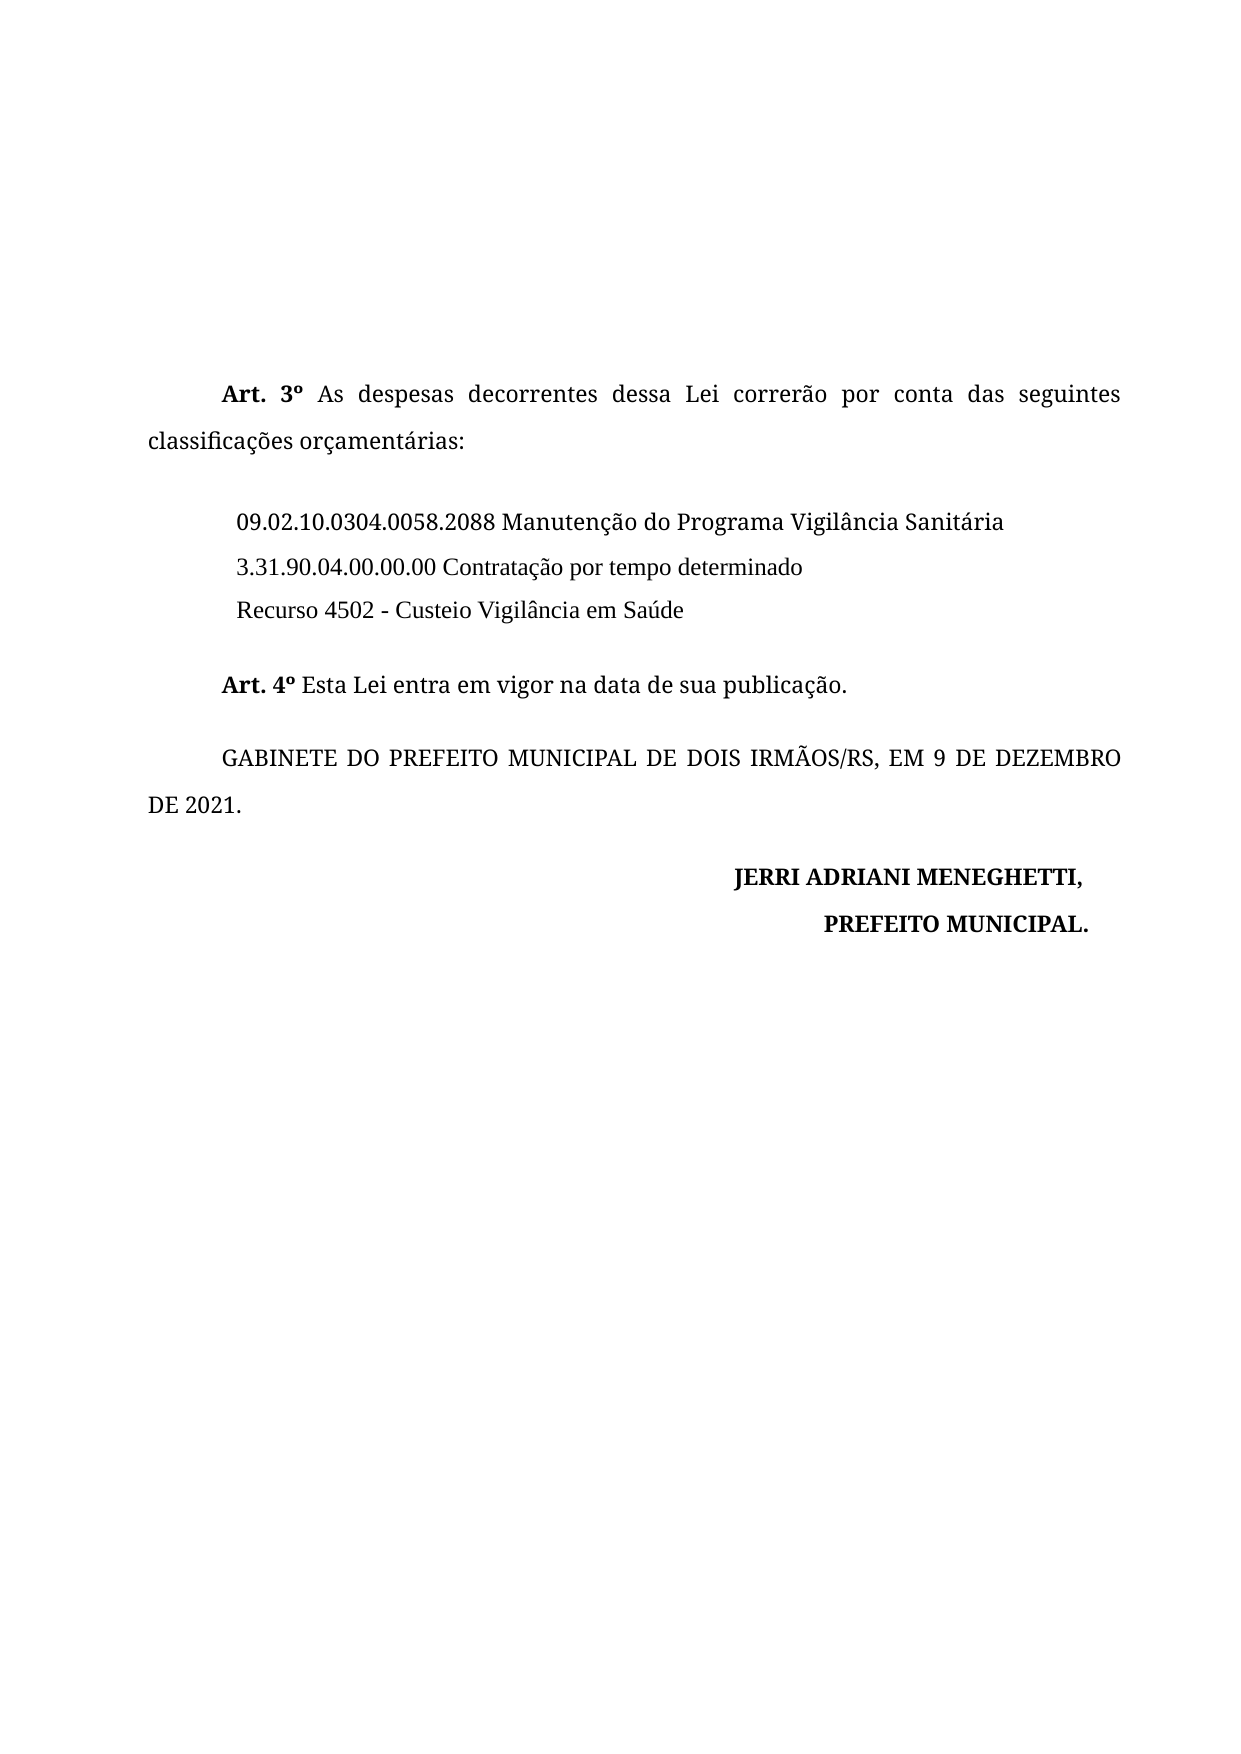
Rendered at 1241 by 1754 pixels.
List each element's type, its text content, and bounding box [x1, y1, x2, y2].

text 09.02.10.0304.0058.2088 Manutenção do Programa Vigilância Sanitária [236, 506, 1122, 537]
text GABINETE DO PREFEITO MUNICIPAL DE DOIS IRMÃOS/RS, EM 9 DE DEZEMBRO DE 2021. [148, 742, 1122, 820]
text Recurso 4502 - Custeio Vigilância em Saúde [236, 595, 1122, 624]
table_header [140, 861, 554, 952]
text Art. 3º As despesas decorrentes dessa Lei correrão por conta das seguintes classificações orçamentárias: [148, 378, 1122, 456]
text 3.31.90.04.00.00.00 Contratação por tempo determinado [236, 552, 1122, 580]
text Art. 4º Esta Lei entra em vigor na data de sua publicação. [148, 669, 1122, 701]
table_header JERRI ADRIANI MENEGHETTI, PREFEITO MUNICIPAL. [554, 861, 1097, 952]
